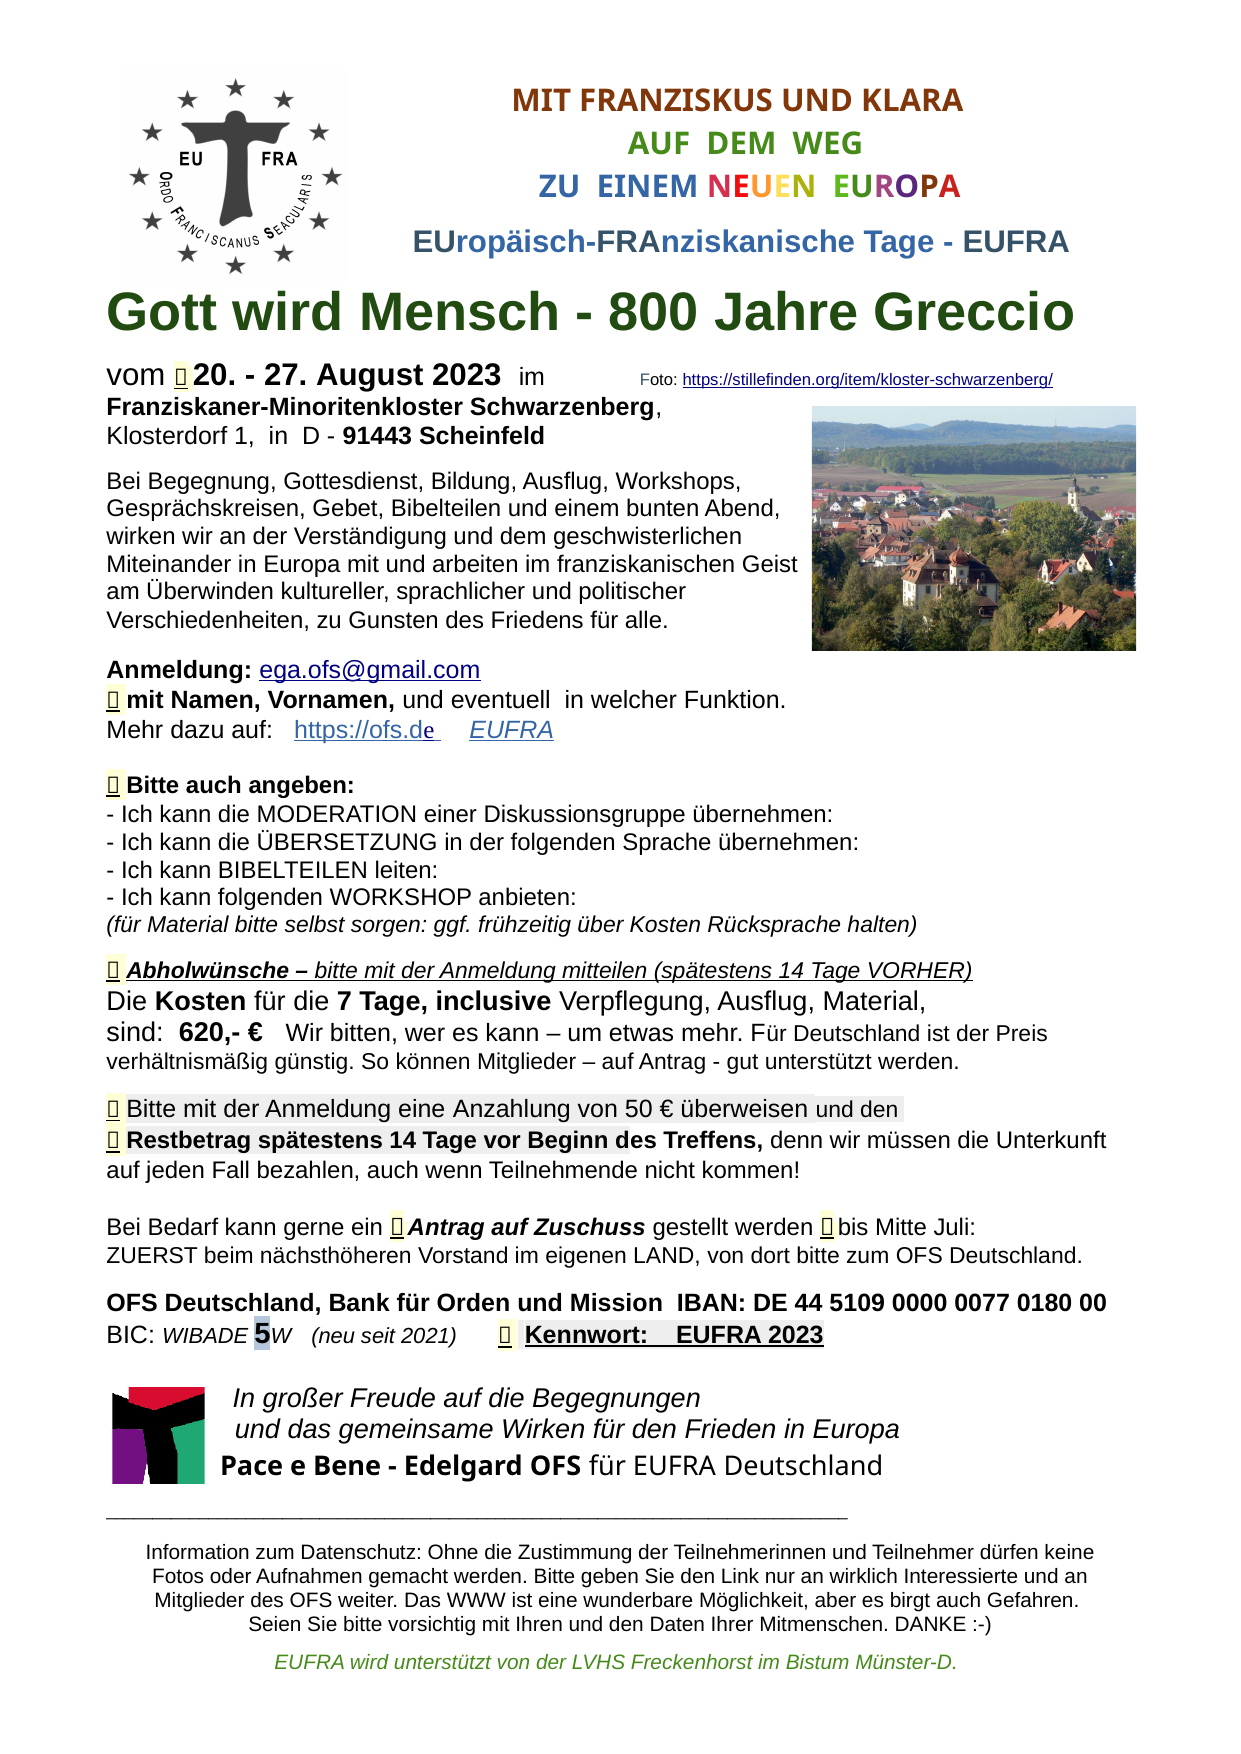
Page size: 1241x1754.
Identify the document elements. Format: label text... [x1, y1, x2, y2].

text ________________________________________________________________________________ [106, 1501, 1134, 1520]
text Information zum Datenschutz: Ohne die Zustimmung der Teilnehmerinnen und Teilnehmer dürfen keine Fotos oder Aufnahmen gemacht werden. Bitte geben Sie den Link nur an wirklich Interessierte und an Mitglieder des OFS weiter. Das WWW ist eine wunderbare Möglichkeit, aber es birgt auch Gefahren. [106, 1539, 1134, 1611]
text Gott wird Mensch - 800 Jahre Greccio [106, 279, 1134, 356]
text Seien Sie bitte vorsichtig mit Ihren und den Daten Ihrer Mitmenschen. DANKE :-) [106, 1611, 1134, 1635]
text Bei Begegnung, Gottesdienst, Bildung, Ausflug, Workshops, Gesprächskreisen, Gebet, Bibelteilen und einem bunten Abend, wirken wir an der Verständigung und dem geschwisterlichen Miteinander in Europa mit und arbeiten im franziskanischen Geist am Überwinden kultureller, sprachlicher und politischer Verschiedenheiten, zu Gunsten des Friedens für alle. [106, 467, 811, 633]
picture [811, 406, 1137, 651]
text Anmeldung: ega.ofs@gmail.com [106, 655, 1134, 684]
picture [118, 69, 349, 283]
text - Ich kann folgenden WORKSHOP anbieten: [106, 883, 1134, 911]
text Bei Bedarf kann gerne ein  Antrag auf Zuschuss gestellt werden  bis Mitte Juli: [106, 1209, 1134, 1242]
text EUFRA wird unterstützt von der LVHS Freckenhorst im Bistum Münster-D. [106, 1650, 1134, 1674]
text Die Kosten für die 7 Tage, inclusive Verpflegung, Ausflug, Material, [106, 985, 1134, 1016]
text Mehr dazu auf: https://ofs.de EUFRA [106, 715, 1134, 744]
text und das gemeinsame Wirken für den Frieden in Europa [205, 1413, 1134, 1444]
text  Bitte mit der Anmeldung eine Anzahlung von 50 € überweisen und den [106, 1093, 1134, 1124]
text Pace e Bene - Edelgard OFS für EUFRA Deutschland [205, 1444, 1134, 1484]
text ZUERST beim nächsthöheren Vorstand im eigenen LAND, von dort bitte zum OFS Deutschland. [106, 1242, 1134, 1268]
text (für Material bitte selbst sorgen: ggf. frühzeitig über Kosten Rücksprache halten) [106, 911, 1134, 937]
text vom  20. - 27. August 2023 im Foto: https://stillefinden.org/item/kloster-schwarzenberg/ [106, 356, 1134, 392]
text In großer Freude auf die Begegnungen [106, 1382, 1134, 1413]
text OFS Deutschland, Bank für Orden und Mission IBAN: DE 44 5109 0000 0077 0180 00 BIC: WIBADE 5W (neu seit 2021)  Kennwort: EUFRA 2023 [106, 1288, 1134, 1351]
picture [112, 1387, 205, 1484]
text Franziskaner-Minoritenkloster Schwarzenberg, Klosterdorf 1, in D - 91443 Scheinfeld [106, 392, 1134, 450]
text  Abholwünsche – bitte mit der Anmeldung mitteilen (spätestens 14 Tage VORHER) [106, 954, 1134, 985]
text  Restbetrag spätestens 14 Tage vor Beginn des Treffens, denn wir müssen die Unterkunft [106, 1124, 1134, 1156]
text auf jeden Fall bezahlen, auch wenn Teilnehmende nicht kommen! [106, 1156, 1134, 1183]
text  mit Namen, Vornamen, und eventuell in welcher Funktion. [106, 684, 1134, 715]
text sind: 620,- € Wir bitten, wer es kann – um etwas mehr. Für Deutschland ist der Preis verhältnismäßig günstig. So können Mitglieder – auf Antrag - gut unterstützt werden. [106, 1016, 1134, 1074]
text  Bitte auch angeben: - Ich kann die MODERATION einer Diskussionsgruppe übernehmen: - Ich kann die ÜBERSETZUNG in der folgenden Sprache übernehmen: - Ich kann BIBELTEILEN leiten: [106, 769, 1134, 883]
